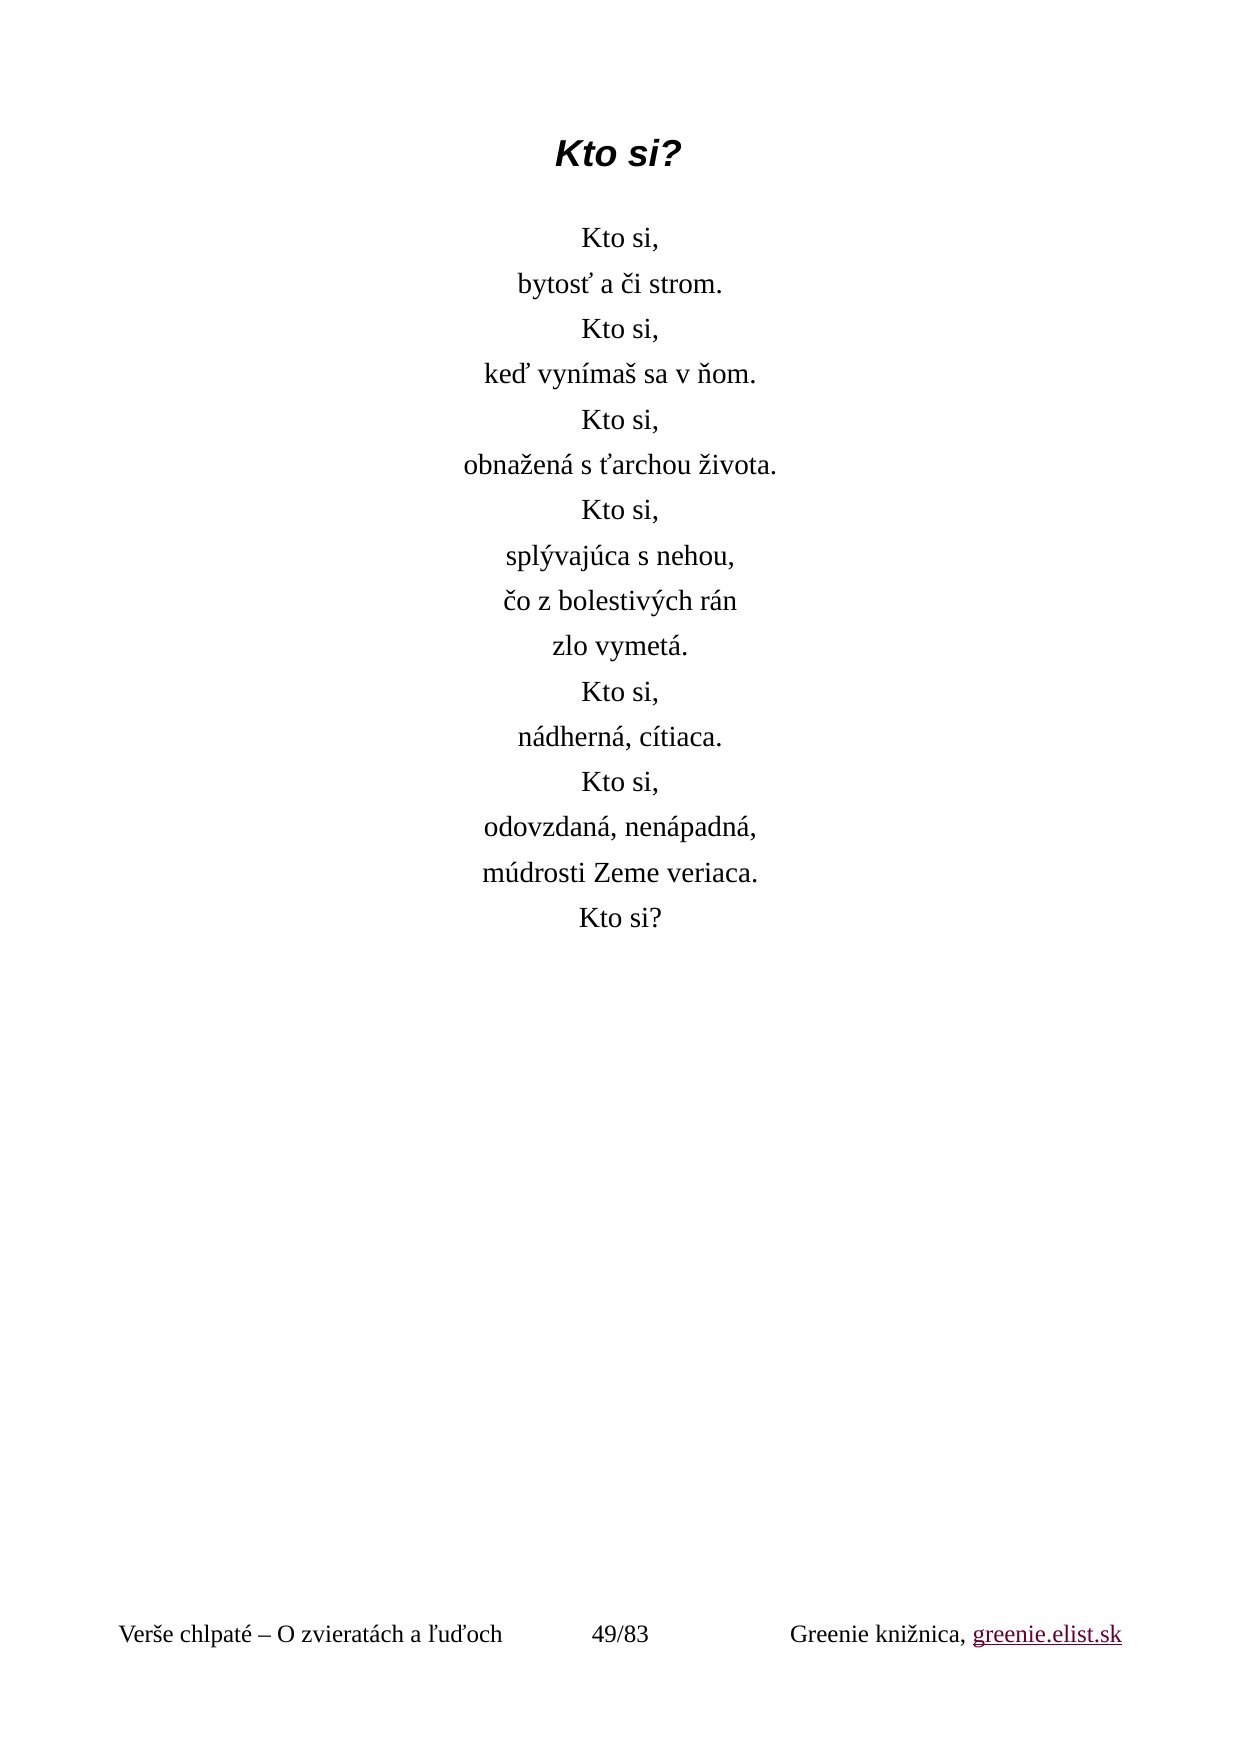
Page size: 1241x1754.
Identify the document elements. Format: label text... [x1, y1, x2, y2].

text múdrosti Zeme veriaca. [106, 855, 1134, 888]
text bytosť a či strom. [106, 266, 1134, 299]
text Kto si, [106, 311, 1134, 345]
text čo z bolestivých rán [106, 583, 1134, 617]
text obnažená s ťarchou života. [106, 447, 1134, 481]
text odovzdaná, nenápadná, [106, 809, 1134, 843]
text Kto si, [106, 674, 1134, 707]
subtitle Kto si? [106, 131, 1134, 174]
text Kto si, [106, 492, 1134, 526]
text Kto si, [106, 221, 1134, 254]
text splývajúca s nehou, [106, 538, 1134, 571]
text nádherná, cítiaca. [106, 719, 1134, 752]
text Kto si, [106, 402, 1134, 435]
text zlo vymetá. [106, 628, 1134, 662]
text Kto si, [106, 764, 1134, 798]
text Kto si? [106, 900, 1134, 934]
text keď vynímaš sa v ňom. [106, 356, 1134, 390]
